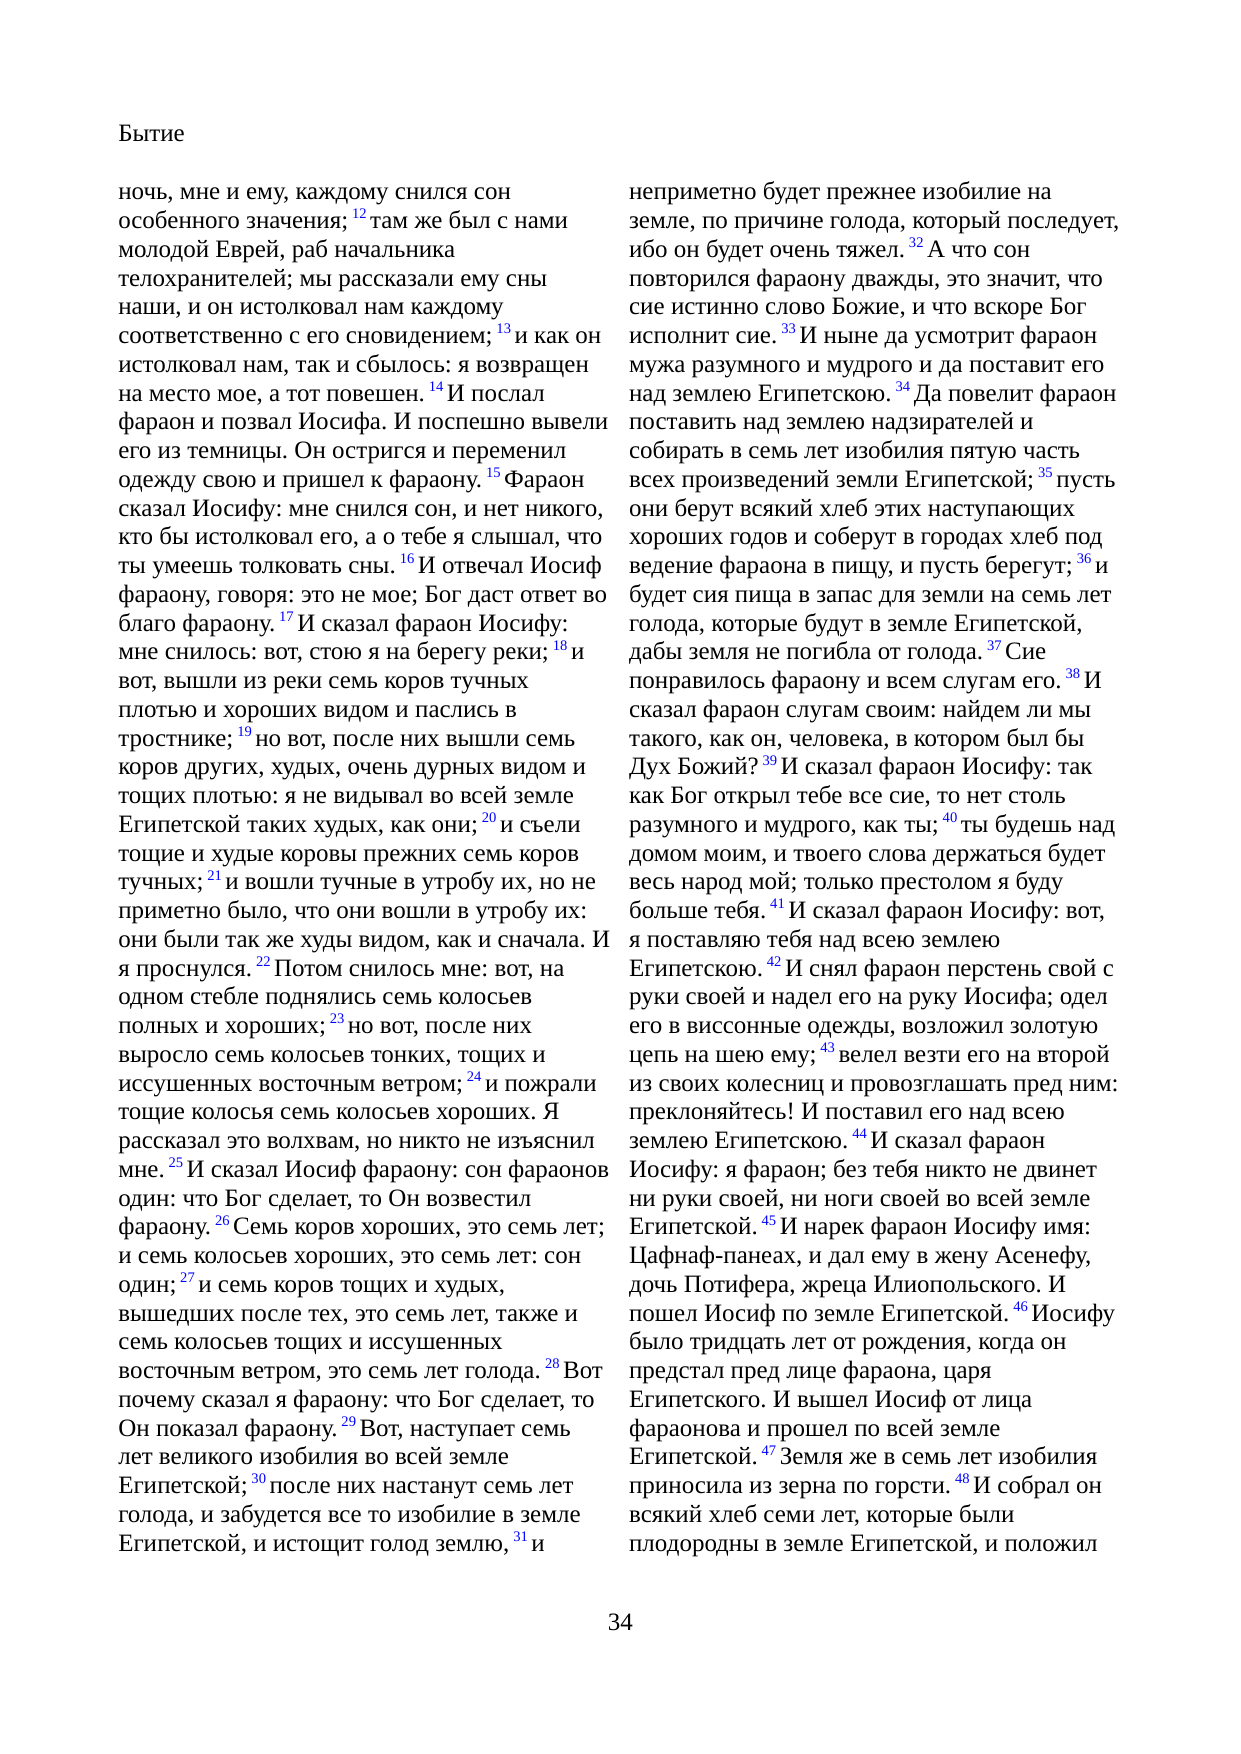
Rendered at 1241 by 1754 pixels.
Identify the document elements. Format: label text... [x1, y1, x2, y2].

text неприметно будет прежнее изобилие на земле, по причине голода, который последует, ибо он будет очень тяжел. 32 А что сон повторился фараону дважды, это значит, что сие истинно слово Божие, и что вскоре Бог исполнит сие. 33 И ныне да усмотрит фараон мужа разумного и мудрого и да поставит его над землею Египетскою. 34 Да повелит фараон поставить над землею надзирателей и собирать в семь лет изобилия пятую часть всех произведений земли Египетской; 35 пусть они берут всякий хлеб этих наступающих хороших годов и соберут в городах хлеб под ведение фараона в пищу, и пусть берегут; 36 и будет сия пища в запас для земли на семь лет голода, которые будут в земле Египетской, дабы земля не погибла от голода. 37 Сие понравилось фараону и всем слугам его. 38 И сказал фараон слугам своим: найдем ли мы такого, как он, человека, в котором был бы Дух Божий? 39 И сказал фараон Иосифу: так как Бог открыл тебе все сие, то нет столь разумного и мудрого, как ты; 40 ты будешь над домом моим, и твоего слова держаться будет весь народ мой; только престолом я буду больше тебя. 41 И сказал фараон Иосифу: вот, я поставляю тебя над всею землею Египетскою. 42 И снял фараон перстень свой с руки своей и надел его на руку Иосифа; одел его в виссонные одежды, возложил золотую цепь на шею ему; 43 велел везти его на второй из своих колесниц и провозглашать пред ним: преклоняйтесь! И поставил его над всею землею Египетскою. 44 И сказал фараон Иосифу: я фараон; без тебя никто не двинет ни руки своей, ни ноги своей во всей земле Египетской. 45 И нарек фараон Иосифу имя: Цафнаф-панеах, и дал ему в жену Асенефу, дочь Потифера, жреца Илиопольского. И пошел Иосиф по земле Египетской. 46 Иосифу было тридцать лет от рождения, когда он предстал пред лице фараона, царя Египетского. И вышел Иосиф от лица фараонова и прошел по всей земле Египетской. 47 Земля же в семь лет изобилия приносила из зерна по горсти. 48 И собрал он всякий хлеб семи лет, которые были плодородны в земле Египетской, и положил [629, 176, 1122, 1556]
text ночь, мне и ему, каждому снился сон особенного значения; 12 там же был с нами молодой Еврей, раб начальника телохранителей; мы рассказали ему сны наши, и он истолковал нам каждому соответственно с его сновидением; 13 и как он истолковал нам, так и сбылось: я возвращен на место мое, а тот повешен. 14 И послал фараон и позвал Иосифа. И поспешно вывели его из темницы. Он остригся и переменил одежду свою и пришел к фараону. 15 Фараон сказал Иосифу: мне снился сон, и нет никого, кто бы истолковал его, а о тебе я слышал, что ты умеешь толковать сны. 16 И отвечал Иосиф фараону, говоря: это не мое; Бог даст ответ во благо фараону. 17 И сказал фараон Иосифу: мне снилось: вот, стою я на берегу реки; 18 и вот, вышли из реки семь коров тучных плотью и хороших видом и паслись в тростнике; 19 но вот, после них вышли семь коров других, худых, очень дурных видом и тощих плотью: я не видывал во всей земле Египетской таких худых, как они; 20 и съели тощие и худые коровы прежних семь коров тучных; 21 и вошли тучные в утробу их, но не приметно было, что они вошли в утробу их: они были так же худы видом, как и сначала. И я проснулся. 22 Потом снилось мне: вот, на одном стебле поднялись семь колосьев полных и хороших; 23 но вот, после них выросло семь колосьев тонких, тощих и иссушенных восточным ветром; 24 и пожрали тощие колосья семь колосьев хороших. Я рассказал это волхвам, но никто не изъяснил мне. 25 И сказал Иосиф фараону: сон фараонов один: что Бог сделает, то Он возвестил фараону. 26 Семь коров хороших, это семь лет; и семь колосьев хороших, это семь лет: сон один; 27 и семь коров тощих и худых, вышедших после тех, это семь лет, также и семь колосьев тощих и иссушенных восточным ветром, это семь лет голода. 28 Вот почему сказал я фараону: что Бог сделает, то Он показал фараону. 29 Вот, наступает семь лет великого изобилия во всей земле Египетской; 30 после них настанут семь лет голода, и забудется все то изобилие в земле Египетской, и истощит голод землю, 31 и [118, 176, 611, 1556]
